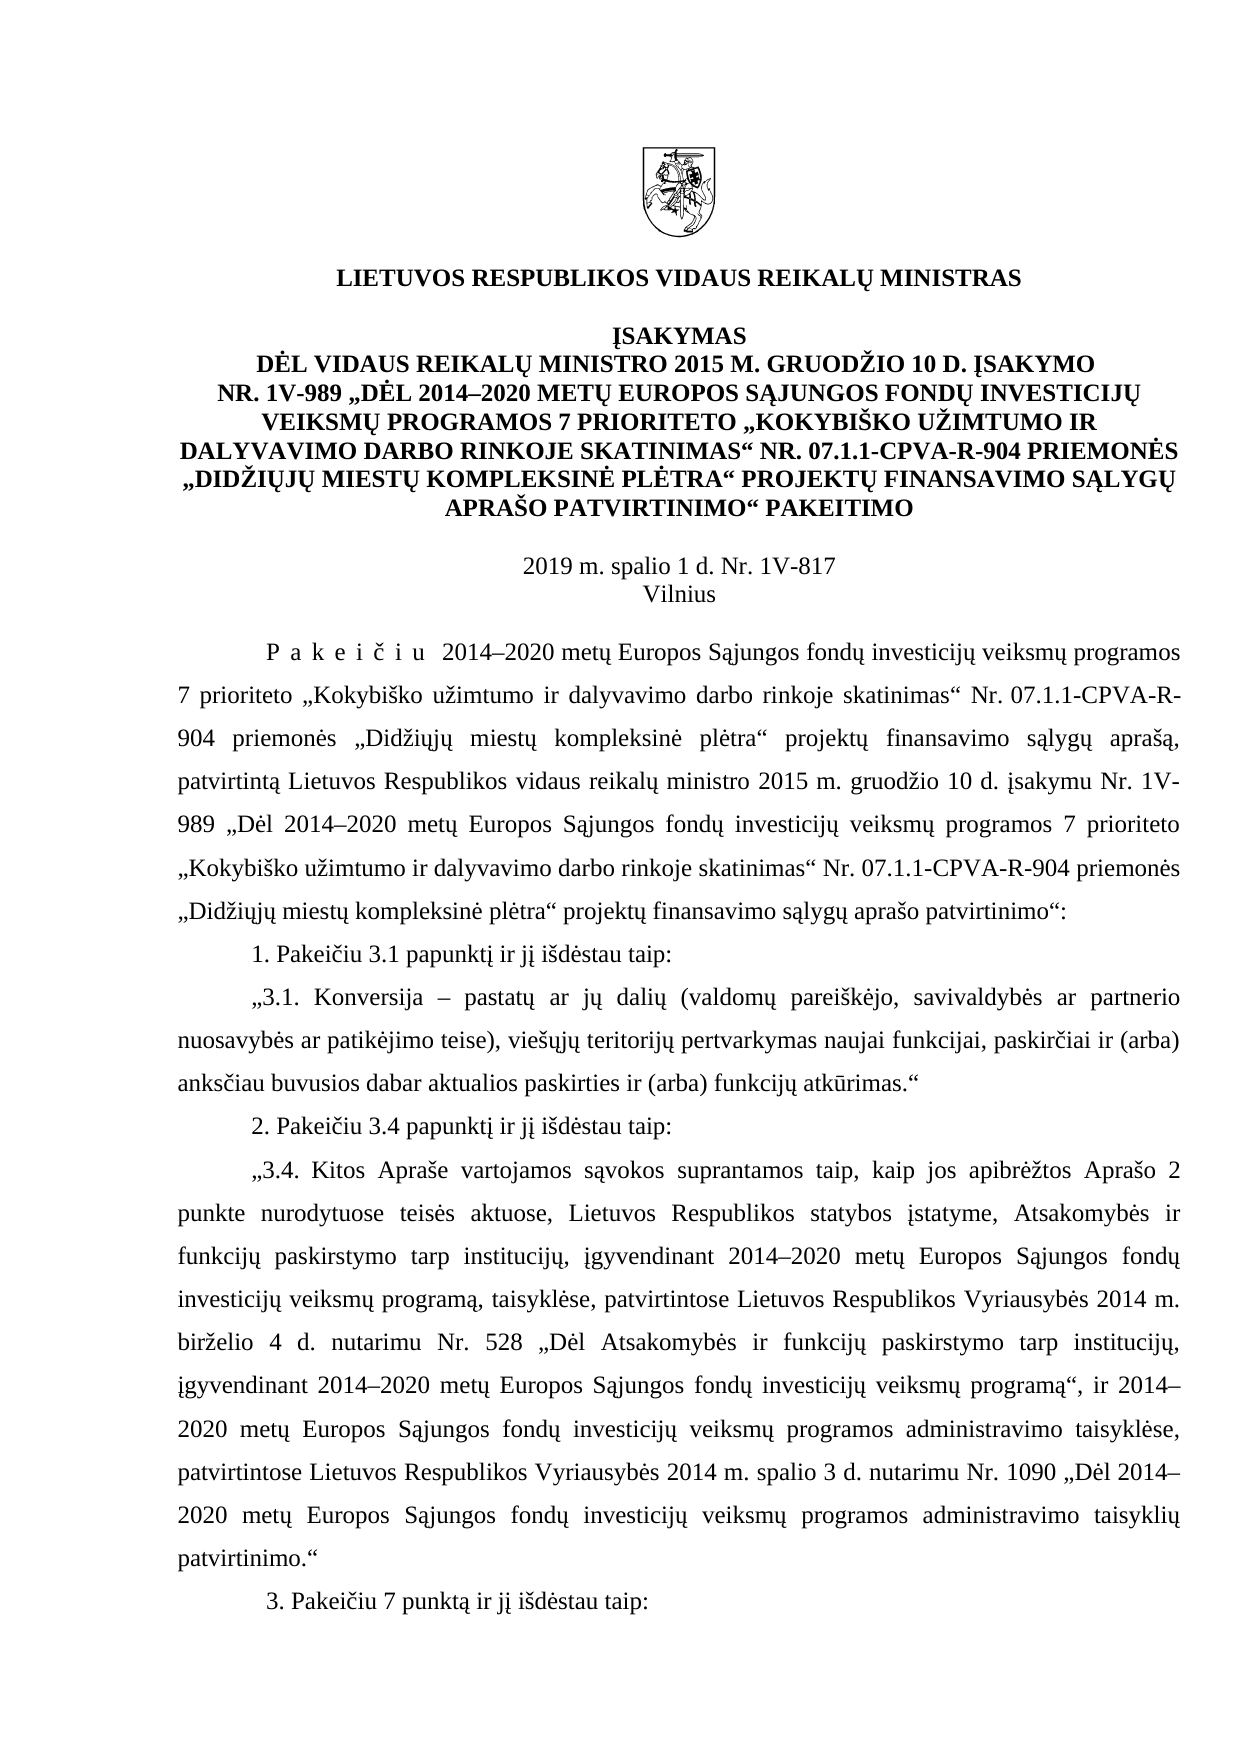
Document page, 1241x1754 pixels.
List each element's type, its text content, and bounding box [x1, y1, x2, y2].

text 3. Pakeičiu 7 punktą ir jį išdėstau taip: [266, 1586, 1181, 1615]
text Vilnius [177, 579, 1181, 608]
text 1. Pakeičiu 3.1 papunktį ir jį išdėstau taip: [177, 939, 1181, 968]
text ĮSAKYMAS [177, 321, 1181, 349]
text „3.4. Kitos Apraše vartojamos sąvokos suprantamos taip, kaip jos apibrėžtos Aprašo 2 punkte nurodytuose teisės aktuose, Lietuvos Respublikos statybos įstatyme, Atsakomybės ir funkcijų paskirstymo tarp institucijų, įgyvendinant 2014–2020 metų Europos Sąjungos fondų investicijų veiksmų programą, taisyklėse, patvirtintose Lietuvos Respublikos Vyriausybės 2014 m. birželio 4 d. nutarimu Nr. 528 „Dėl Atsakomybės ir funkcijų paskirstymo tarp institucijų, įgyvendinant 2014–2020 metų Europos Sąjungos fondų investicijų veiksmų programą“, ir 2014–2020 metų Europos Sąjungos fondų investicijų veiksmų programos administravimo taisyklėse, patvirtintose Lietuvos Respublikos Vyriausybės 2014 m. spalio 3 d. nutarimu Nr. 1090 „Dėl 2014–2020 metų Europos Sąjungos fondų investicijų veiksmų programos administravimo taisyklių patvirtinimo.“ [177, 1154, 1181, 1572]
text Pakeičiu 2014–2020 metų Europos Sąjungos fondų investicijų veiksmų programos 7 prioriteto „Kokybiško užimtumo ir dalyvavimo darbo rinkoje skatinimas“ Nr. 07.1.1-CPVA-R-904 priemonės „Didžiųjų miestų kompleksinė plėtra“ projektų finansavimo sąlygų aprašą, patvirtintą Lietuvos Respublikos vidaus reikalų ministro 2015 m. gruodžio 10 d. įsakymu Nr. 1V-989 „Dėl 2014–2020 metų Europos Sąjungos fondų investicijų veiksmų programos 7 prioriteto „Kokybiško užimtumo ir dalyvavimo darbo rinkoje skatinimas“ Nr. 07.1.1-CPVA-R-904 priemonės „Didžiųjų miestų kompleksinė plėtra“ projektų finansavimo sąlygų aprašo patvirtinimo“: [177, 637, 1181, 924]
text „3.1. Konversija – pastatų ar jų dalių (valdomų pareiškėjo, savivaldybės ar partnerio nuosavybės ar patikėjimo teise), viešųjų teritorijų pertvarkymas naujai funkcijai, paskirčiai ir (arba) anksčiau buvusios dabar aktualios paskirties ir (arba) funkcijų atkūrimas.“ [177, 982, 1181, 1097]
text DĖL VIDAUS REIKALŲ MINISTRO 2015 M. GRUODŽIO 10 D. ĮSAKYMO NR. 1V-989 „DĖL 2014–2020 METŲ EUROPOS SĄJUNGOS FONDŲ INVESTICIJŲ VEIKSMŲ PROGRAMOS 7 PRIORITETO „KOKYBIŠKO UŽIMTUMO IR DALYVAVIMO DARBO RINKOJE SKATINIMAS“ NR. 07.1.1-CPVA-R-904 PRIEMONĖS „DIDŽIŲJŲ MIESTŲ KOMPLEKSINĖ PLĖTRA“ PROJEKTŲ FINANSAVIMO SĄLYGŲ APRAŠO PATVIRTINIMO“ PAKEITIMO [177, 349, 1181, 522]
text 2. Pakeičiu 3.4 papunktį ir jį išdėstau taip: [177, 1111, 1181, 1140]
text 2019 m. spalio 1 d. Nr. 1V-817 [177, 551, 1181, 579]
text LIETUVOS RESPUBLIKOS VIDAUS REIKALŲ MINISTRAS [177, 263, 1181, 292]
